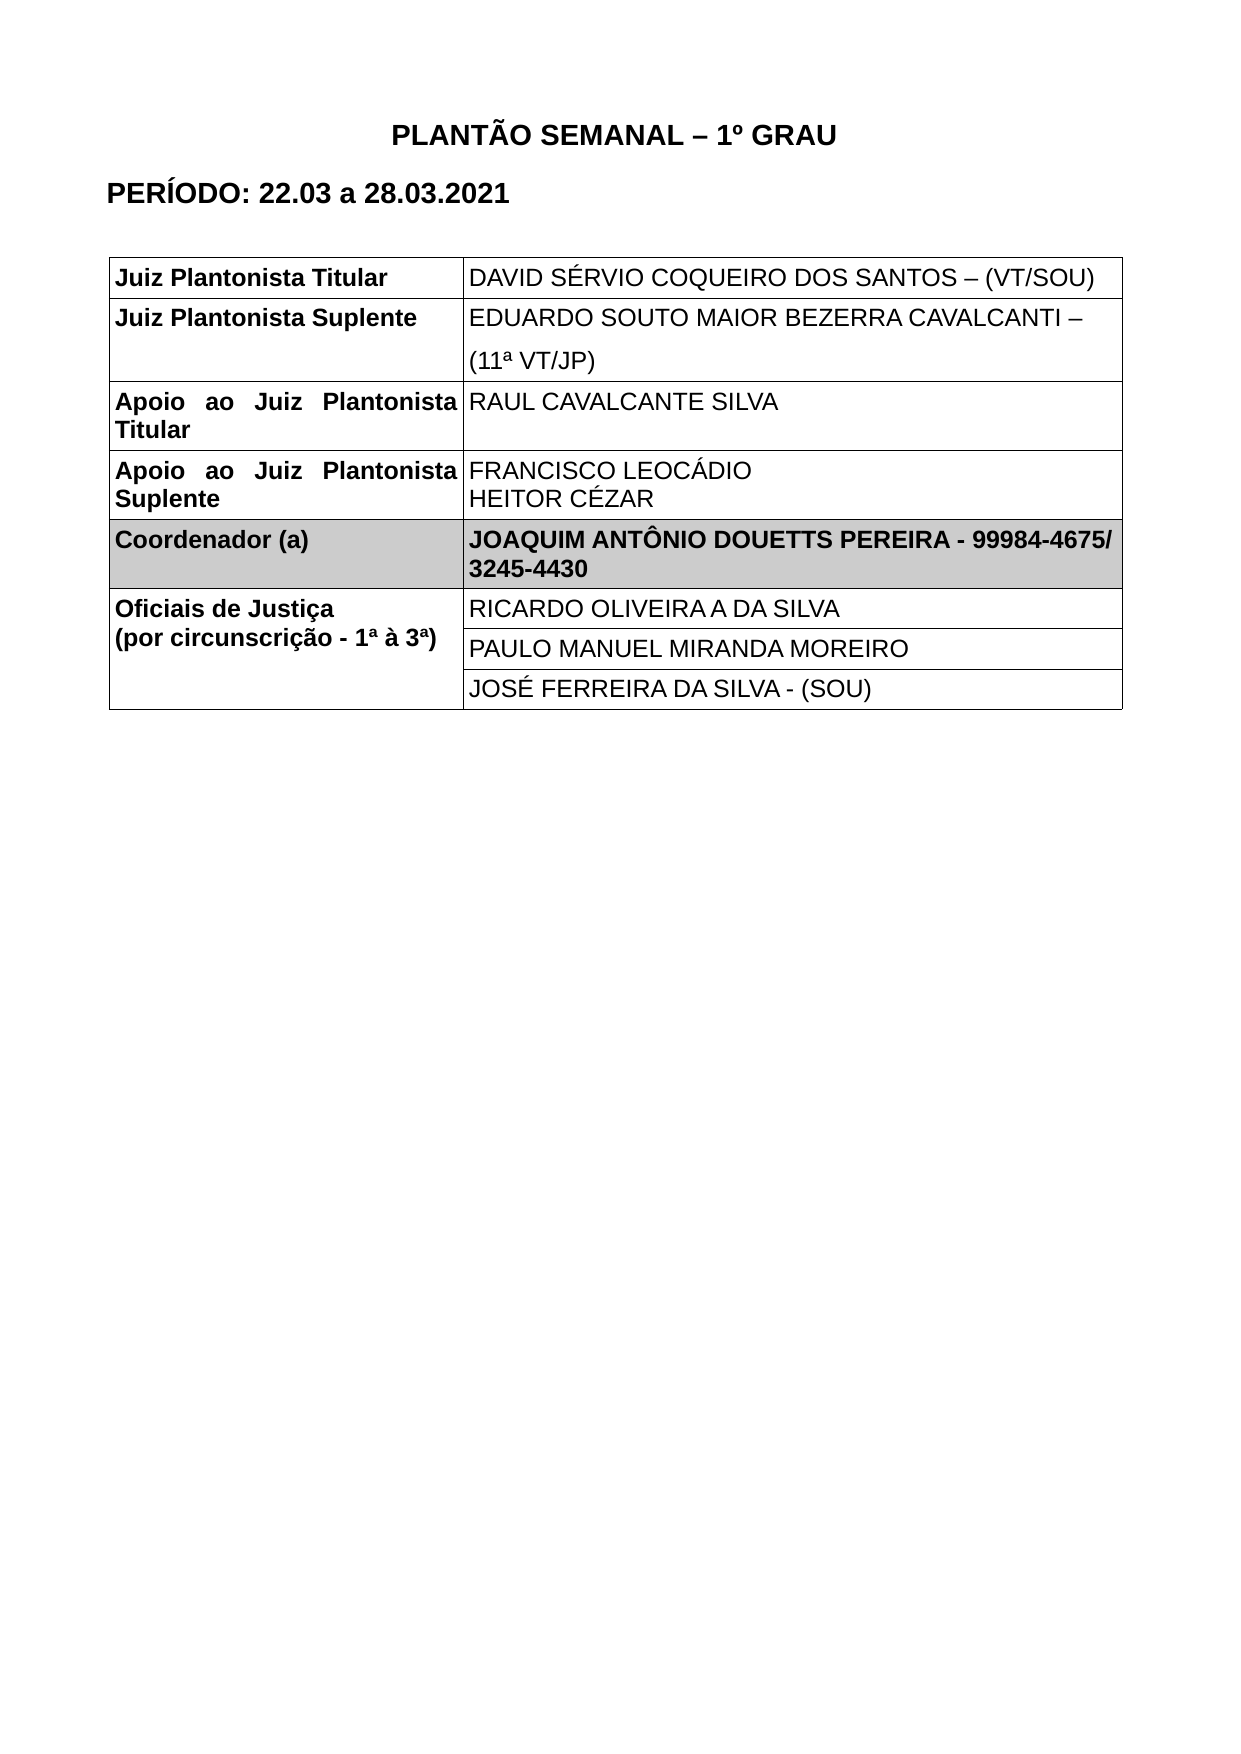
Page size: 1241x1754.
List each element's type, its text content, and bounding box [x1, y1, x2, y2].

table_cell Apoio ao Juiz Plantonista Titular [110, 382, 463, 450]
table_header Juiz Plantonista Titular [110, 258, 463, 297]
table_cell EDUARDO SOUTO MAIOR BEZERRA CAVALCANTI – (11ª VT/JP) [464, 299, 1122, 381]
table_cell RAUL CAVALCANTE SILVA [464, 382, 1122, 450]
text PERÍODO: 22.03 a 28.03.2021 [106, 176, 1122, 209]
text PLANTÃO SEMANAL – 1º GRAU [106, 118, 1122, 152]
table_cell Apoio ao Juiz Plantonista Suplente [110, 451, 463, 519]
table_cell Coordenador (a) [110, 520, 463, 588]
table_cell Juiz Plantonista Suplente [110, 299, 463, 381]
table_cell FRANCISCO LEOCÁDIO HEITOR CÉZAR [464, 451, 1122, 519]
table_cell PAULO MANUEL MIRANDA MOREIRO [464, 629, 1122, 669]
table_header DAVID SÉRVIO COQUEIRO DOS SANTOS – (VT/SOU) [464, 258, 1122, 297]
table_cell JOSÉ FERREIRA DA SILVA - (SOU) [464, 670, 1122, 709]
table_cell Oficiais de Justiça (por circunscrição - 1ª à 3ª) [110, 589, 463, 709]
table_cell JOAQUIM ANTÔNIO DOUETTS PEREIRA - 99984-4675/ 3245-4430 [464, 520, 1122, 588]
table_cell RICARDO OLIVEIRA A DA SILVA [464, 589, 1122, 628]
